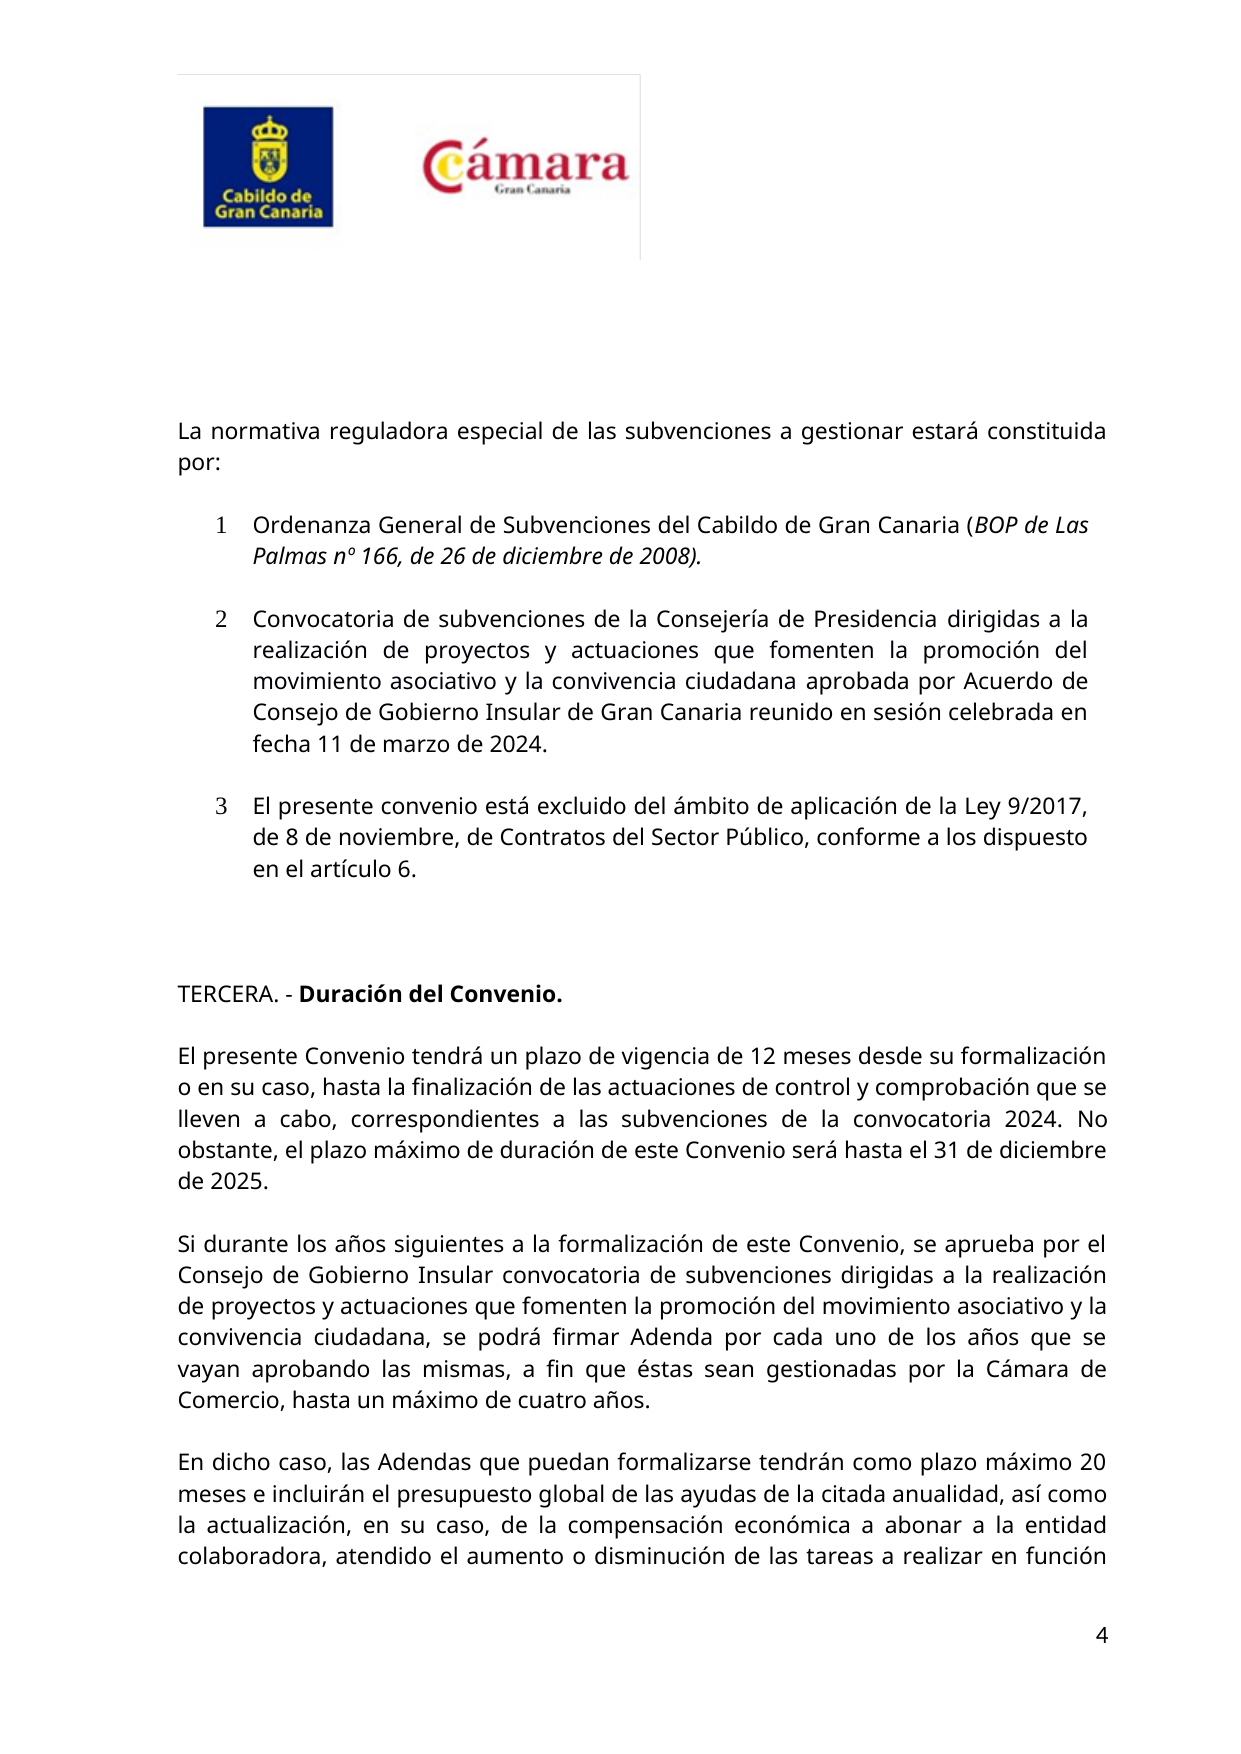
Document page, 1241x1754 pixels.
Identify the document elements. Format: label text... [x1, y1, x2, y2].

text El presente Convenio tendrá un plazo de vigencia de 12 meses desde su formalización o en su caso, hasta la finalización de las actuaciones de control y comprobación que se lleven a cabo, correspondientes a las subvenciones de la convocatoria 2024. No obstante, el plazo máximo de duración de este Convenio será hasta el 31 de diciembre de 2025. [177, 1040, 1108, 1196]
list Convocatoria de subvenciones de la Consejería de Presidencia dirigidas a la realización de proyectos y actuaciones que fomenten la promoción del movimiento asociativo y la convivencia ciudadana aprobada por Acuerdo de Consejo de Gobierno Insular de Gran Canaria reunido en sesión celebrada en fecha 11 de marzo de 2024. [215, 603, 1089, 759]
list Ordenanza General de Subvenciones del Cabildo de Gran Canaria (BOP de Las Palmas nº 166, de 26 de diciembre de 2008). [215, 509, 1089, 571]
list El presente convenio está excluido del ámbito de aplicación de la Ley 9/2017, de 8 de noviembre, de Contratos del Sector Público, conforme a los dispuesto en el artículo 6. [215, 790, 1089, 884]
text La normativa reguladora especial de las subvenciones a gestionar estará constituida por: [177, 415, 1108, 478]
text Si durante los años siguientes a la formalización de este Convenio, se aprueba por el Consejo de Gobierno Insular convocatoria de subvenciones dirigidas a la realización de proyectos y actuaciones que fomenten la promoción del movimiento asociativo y la convivencia ciudadana, se podrá firmar Adenda por cada uno de los años que se vayan aprobando las mismas, a fin que éstas sean gestionadas por la Cámara de Comercio, hasta un máximo de cuatro años. [177, 1228, 1108, 1415]
text En dicho caso, las Adendas que puedan formalizarse tendrán como plazo máximo 20 meses e incluirán el presupuesto global de las ayudas de la citada anualidad, así como la actualización, en su caso, de la compensación económica a abonar a la entidad colaboradora, atendido el aumento o disminución de las tareas a realizar en función [177, 1446, 1108, 1571]
picture [177, 73, 642, 260]
text TERCERA. - Duración del Convenio. [177, 978, 1108, 1009]
